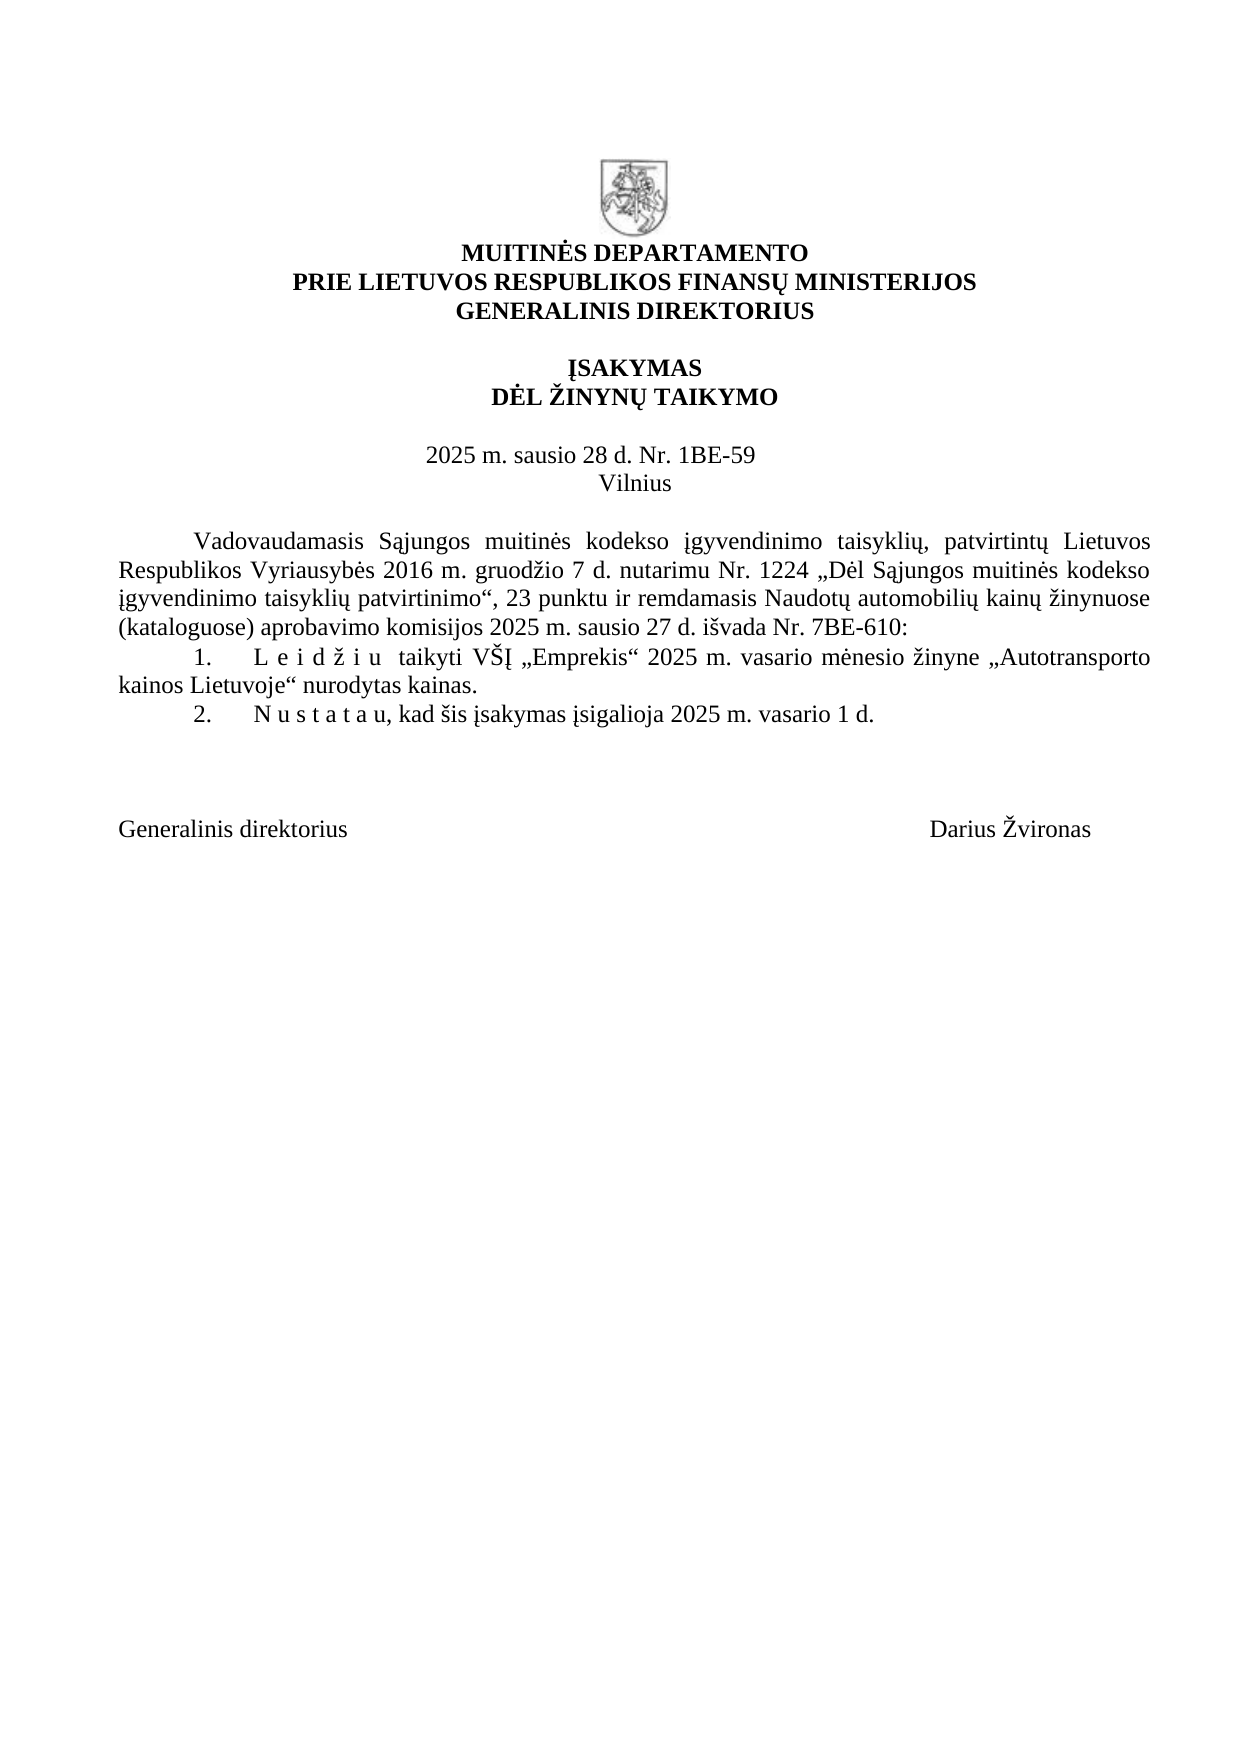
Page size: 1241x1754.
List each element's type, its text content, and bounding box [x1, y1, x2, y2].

text Vilnius [118, 468, 1152, 497]
text 2025 m. sausio 28 d. Nr. 1BE-59 [118, 440, 1063, 468]
text GENERALINIS DIREKTORIUS [118, 296, 1152, 325]
text 2. N u s t a t a u, kad šis įsakymas įsigalioja 2025 m. vasario 1 d. [118, 699, 1152, 728]
text Vadovaudamasis Sąjungos muitinės kodekso įgyvendinimo taisyklių, patvirtintų Lietuvos Respublikos Vyriausybės 2016 m. gruodžio 7 d. nutarimu Nr. 1224 „Dėl Sąjungos muitinės kodekso įgyvendinimo taisyklių patvirtinimo“, 23 punktu ir remdamasis Naudotų automobilių kainų žinynuose (kataloguose) aprobavimo komisijos 2025 m. sausio 27 d. išvada Nr. 7BE-610: [118, 526, 1152, 642]
text Generalinis direktorius Darius Žvironas [118, 814, 1152, 843]
text 1. L e i d ž i u taikyti VŠĮ „Emprekis“ 2025 m. vasario mėnesio žinyne „Autotransporto kainos Lietuvoje“ nurodytas kainas. [118, 642, 1152, 699]
text DĖL žinynŲ taikymo [118, 382, 1152, 411]
text MUITINĖS DEPARTAMENTO [118, 238, 1152, 267]
text ĮSAKYMAS [118, 353, 1152, 382]
text PRIE LIETUVOS RESPUBLIKOS FINANSŲ MINISTERIJOS [118, 267, 1152, 296]
